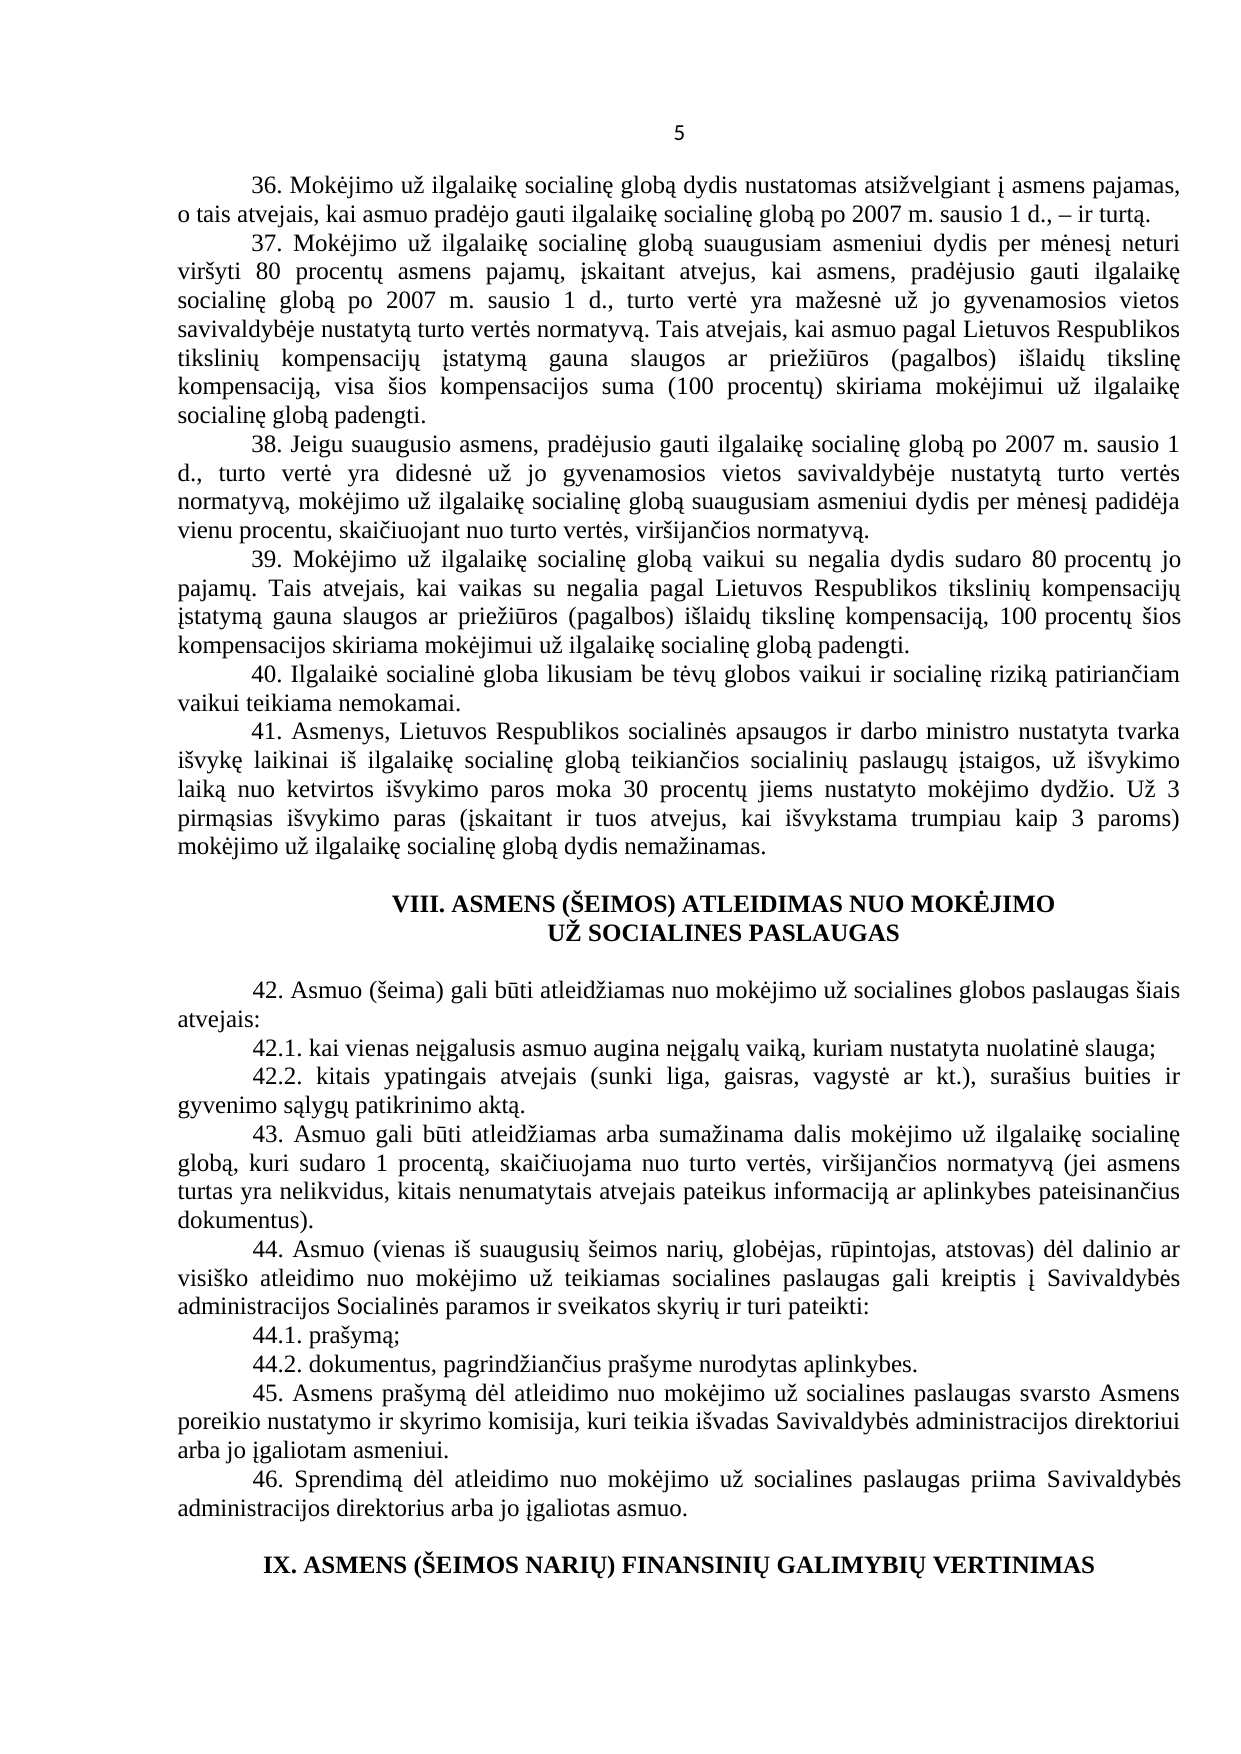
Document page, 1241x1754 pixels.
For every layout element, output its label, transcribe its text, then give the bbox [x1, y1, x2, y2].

text 46. Sprendimą dėl atleidimo nuo mokėjimo už socialines paslaugas priima Savivaldybės administracijos direktorius arba jo įgaliotas asmuo. [177, 1464, 1181, 1521]
text 42.1. kai vienas neįgalusis asmuo augina neįgalų vaiką, kuriam nustatyta nuolatinė slauga; [177, 1033, 1181, 1061]
text 36. Mokėjimo už ilgalaikę socialinę globą dydis nustatomas atsižvelgiant į asmens pajamas, o tais atvejais, kai asmuo pradėjo gauti ilgalaikę socialinę globą po 2007 m. sausio 1 d., – ir turtą. [177, 170, 1181, 228]
text 42. Asmuo (šeima) gali būti atleidžiamas nuo mokėjimo už socialines globos paslaugas šiais atvejais: [177, 975, 1181, 1033]
text 37. Mokėjimo už ilgalaikę socialinę globą suaugusiam asmeniui dydis per mėnesį neturi viršyti 80 procentų asmens pajamų, įskaitant atvejus, kai asmens, pradėjusio gauti ilgalaikę socialinę globą po 2007 m. sausio 1 d., turto vertė yra mažesnė už jo gyvenamosios vietos savivaldybėje nustatytą turto vertės normatyvą. Tais atvejais, kai asmuo pagal Lietuvos Respublikos tikslinių kompensacijų įstatymą gauna slaugos ar priežiūros (pagalbos) išlaidų tikslinę kompensaciją, visa šios kompensacijos suma (100 procentų) skiriama mokėjimui už ilgalaikę socialinę globą padengti. [177, 228, 1181, 429]
text 38. Jeigu suaugusio asmens, pradėjusio gauti ilgalaikę socialinę globą po 2007 m. sausio 1 d., turto vertė yra didesnė už jo gyvenamosios vietos savivaldybėje nustatytą turto vertės normatyvą, mokėjimo už ilgalaikę socialinę globą suaugusiam asmeniui dydis per mėnesį padidėja vienu procentu, skaičiuojant nuo turto vertės, viršijančios normatyvą. [177, 429, 1181, 544]
text 43. Asmuo gali būti atleidžiamas arba sumažinama dalis mokėjimo už ilgalaikę socialinę globą, kuri sudaro 1 procentą, skaičiuojama nuo turto vertės, viršijančios normatyvą (jei asmens turtas yra nelikvidus, kitais nenumatytais atvejais pateikus informaciją ar aplinkybes pateisinančius dokumentus). [177, 1119, 1181, 1234]
text 41. Asmenys, Lietuvos Respublikos socialinės apsaugos ir darbo ministro nustatyta tvarka išvykę laikinai iš ilgalaikę socialinę globą teikiančios socialinių paslaugų įstaigos, už išvykimo laiką nuo ketvirtos išvykimo paros moka 30 procentų jiems nustatyto mokėjimo dydžio. Už 3 pirmąsias išvykimo paras (įskaitant ir tuos atvejus, kai išvykstama trumpiau kaip 3 paroms) mokėjimo už ilgalaikę socialinę globą dydis nemažinamas. [177, 716, 1181, 860]
text IX. ASMENS (ŠEIMOS NARIŲ) FINANSINIŲ GALIMYBIŲ VERTINIMAS [177, 1550, 1181, 1579]
text VIII. ASMENS (ŠEIMOS) ATLEIDIMAS NUO MOKĖJIMO [177, 889, 1181, 918]
text 45. Asmens prašymą dėl atleidimo nuo mokėjimo už socialines paslaugas svarsto Asmens poreikio nustatymo ir skyrimo komisija, kuri teikia išvadas Savivaldybės administracijos direktoriui arba jo įgaliotam asmeniui. [177, 1378, 1181, 1464]
text 42.2. kitais ypatingais atvejais (sunki liga, gaisras, vagystė ar kt.), surašius buities ir gyvenimo sąlygų patikrinimo aktą. [177, 1061, 1181, 1119]
text 44.2. dokumentus, pagrindžiančius prašyme nurodytas aplinkybes. [177, 1349, 1181, 1378]
text 44.1. prašymą; [177, 1320, 1181, 1349]
text 39. Mokėjimo už ilgalaikę socialinę globą vaikui su negalia dydis sudaro 80 procentų jo pajamų. Tais atvejais, kai vaikas su negalia pagal Lietuvos Respublikos tikslinių kompensacijų įstatymą gauna slaugos ar priežiūros (pagalbos) išlaidų tikslinę kompensaciją, 100 procentų šios kompensacijos skiriama mokėjimui už ilgalaikę socialinę globą padengti. [177, 544, 1181, 659]
text UŽ SOCIALINES PASLAUGAS [177, 918, 1181, 946]
text 44. Asmuo (vienas iš suaugusių šeimos narių, globėjas, rūpintojas, atstovas) dėl dalinio ar visiško atleidimo nuo mokėjimo už teikiamas socialines paslaugas gali kreiptis į Savivaldybės administracijos Socialinės paramos ir sveikatos skyrių ir turi pateikti: [177, 1234, 1181, 1320]
text 40. Ilgalaikė socialinė globa likusiam be tėvų globos vaikui ir socialinę riziką patiriančiam vaikui teikiama nemokamai. [177, 659, 1181, 716]
